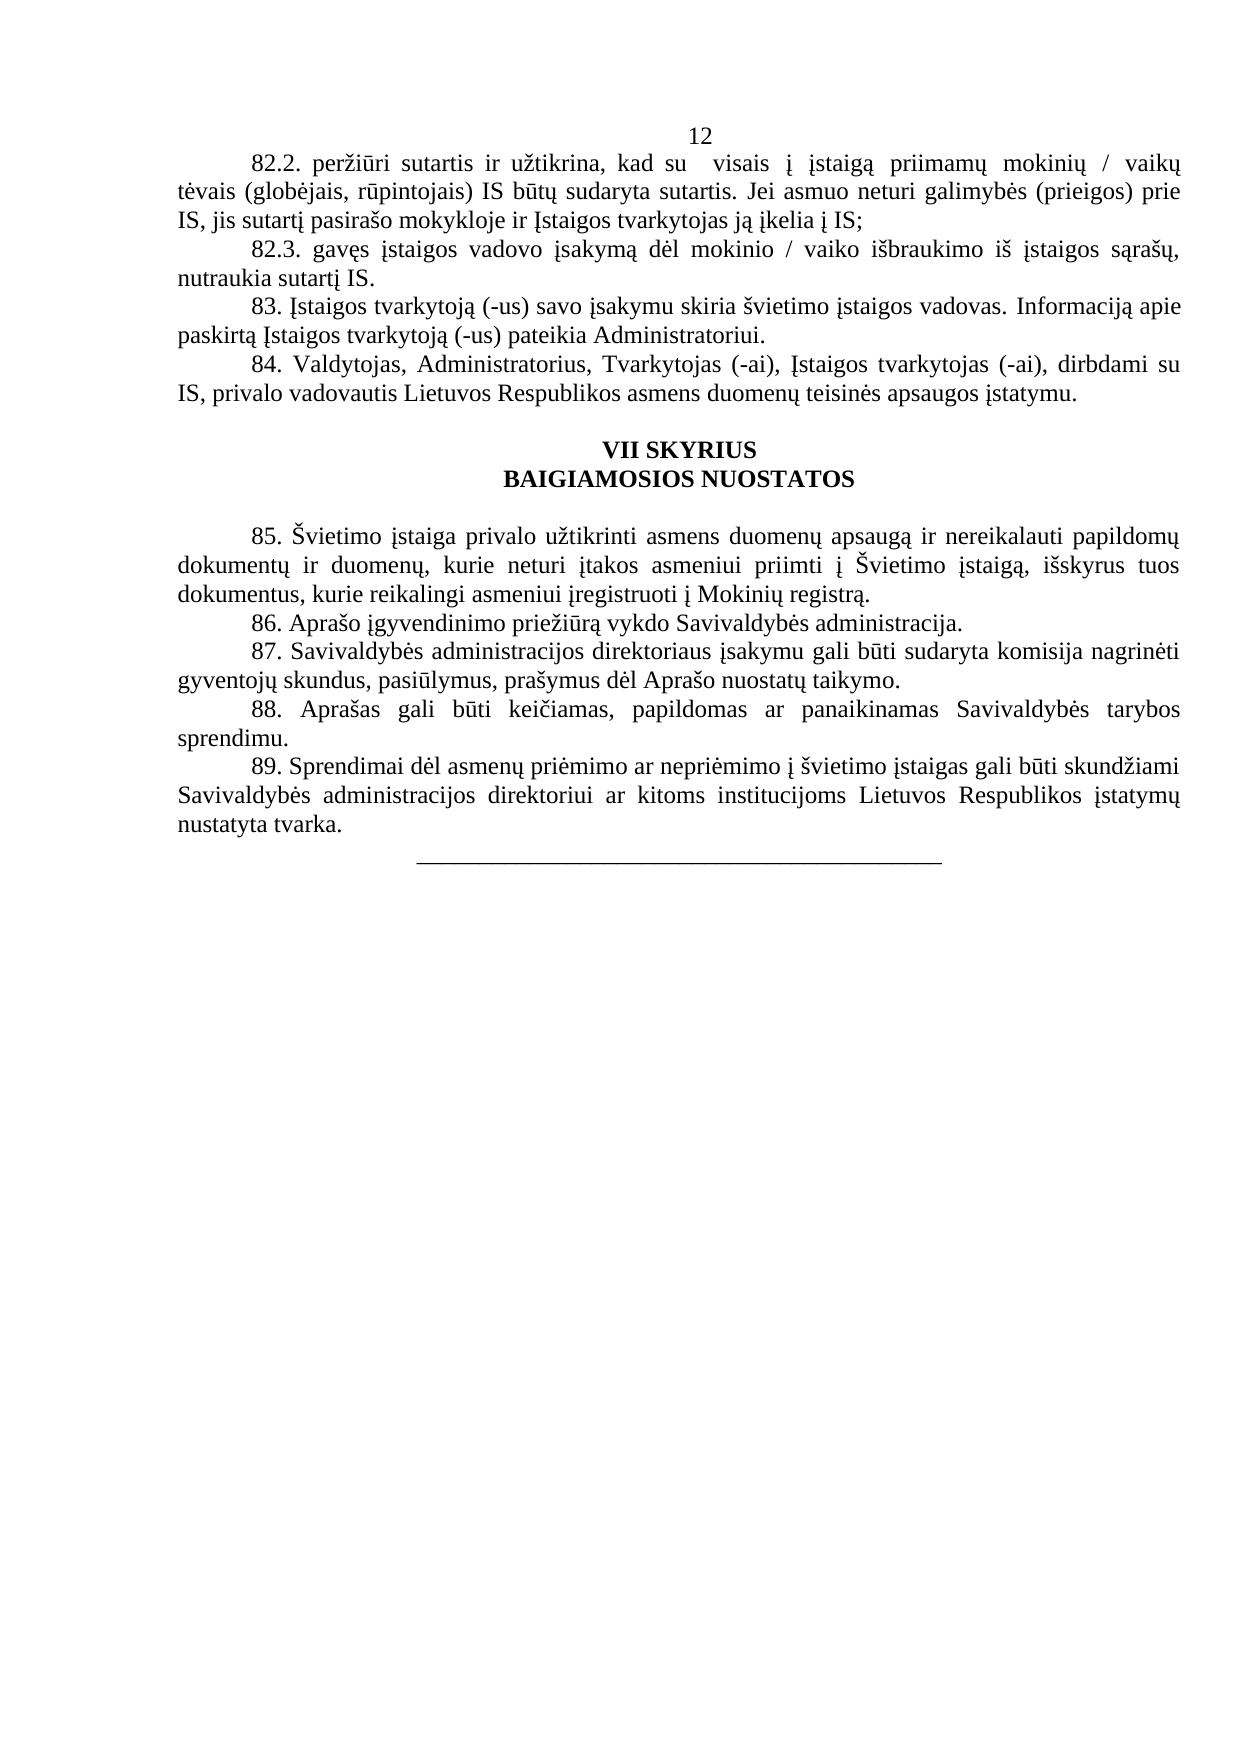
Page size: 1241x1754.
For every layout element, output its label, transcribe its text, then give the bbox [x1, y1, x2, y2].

text 88. Aprašas gali būti keičiamas, papildomas ar panaikinamas Savivaldybės tarybos sprendimu. [177, 694, 1181, 751]
text __________________________________________ [177, 838, 1181, 866]
text 84. Valdytojas, Administratorius, Tvarkytojas (-ai), Įstaigos tvarkytojas (-ai), dirbdami su IS, privalo vadovautis Lietuvos Respublikos asmens duomenų teisinės apsaugos įstatymu. [177, 349, 1181, 406]
text 83. Įstaigos tvarkytoją (-us) savo įsakymu skiria švietimo įstaigos vadovas. Informaciją apie paskirtą Įstaigos tvarkytoją (-us) pateikia Administratoriui. [177, 291, 1181, 349]
text BAIGIAMOSIOS NUOSTATOS [177, 464, 1181, 493]
text 89. Sprendimai dėl asmenų priėmimo ar nepriėmimo į švietimo įstaigas gali būti skundžiami Savivaldybės administracijos direktoriui ar kitoms institucijoms Lietuvos Respublikos įstatymų nustatyta tvarka. [177, 751, 1181, 838]
text 82.3. gavęs įstaigos vadovo įsakymą dėl mokinio / vaiko išbraukimo iš įstaigos sąrašų, nutraukia sutartį IS. [177, 234, 1181, 291]
text 87. Savivaldybės administracijos direktoriaus įsakymu gali būti sudaryta komisija nagrinėti gyventojų skundus, pasiūlymus, prašymus dėl Aprašo nuostatų taikymo. [177, 636, 1181, 694]
text VII SKYRIUS [177, 435, 1181, 464]
text 86. Aprašo įgyvendinimo priežiūrą vykdo Savivaldybės administracija. [177, 608, 1181, 636]
text 85. Švietimo įstaiga privalo užtikrinti asmens duomenų apsaugą ir nereikalauti papildomų dokumentų ir duomenų, kurie neturi įtakos asmeniui priimti į Švietimo įstaigą, išskyrus tuos dokumentus, kurie reikalingi asmeniui įregistruoti į Mokinių registrą. [177, 521, 1181, 608]
text 82.2. peržiūri sutartis ir užtikrina, kad su visais į įstaigą priimamų mokinių / vaikų tėvais (globėjais, rūpintojais) IS būtų sudaryta sutartis. Jei asmuo neturi galimybės (prieigos) prie IS, jis sutartį pasirašo mokykloje ir Įstaigos tvarkytojas ją įkelia į IS; [177, 148, 1181, 234]
